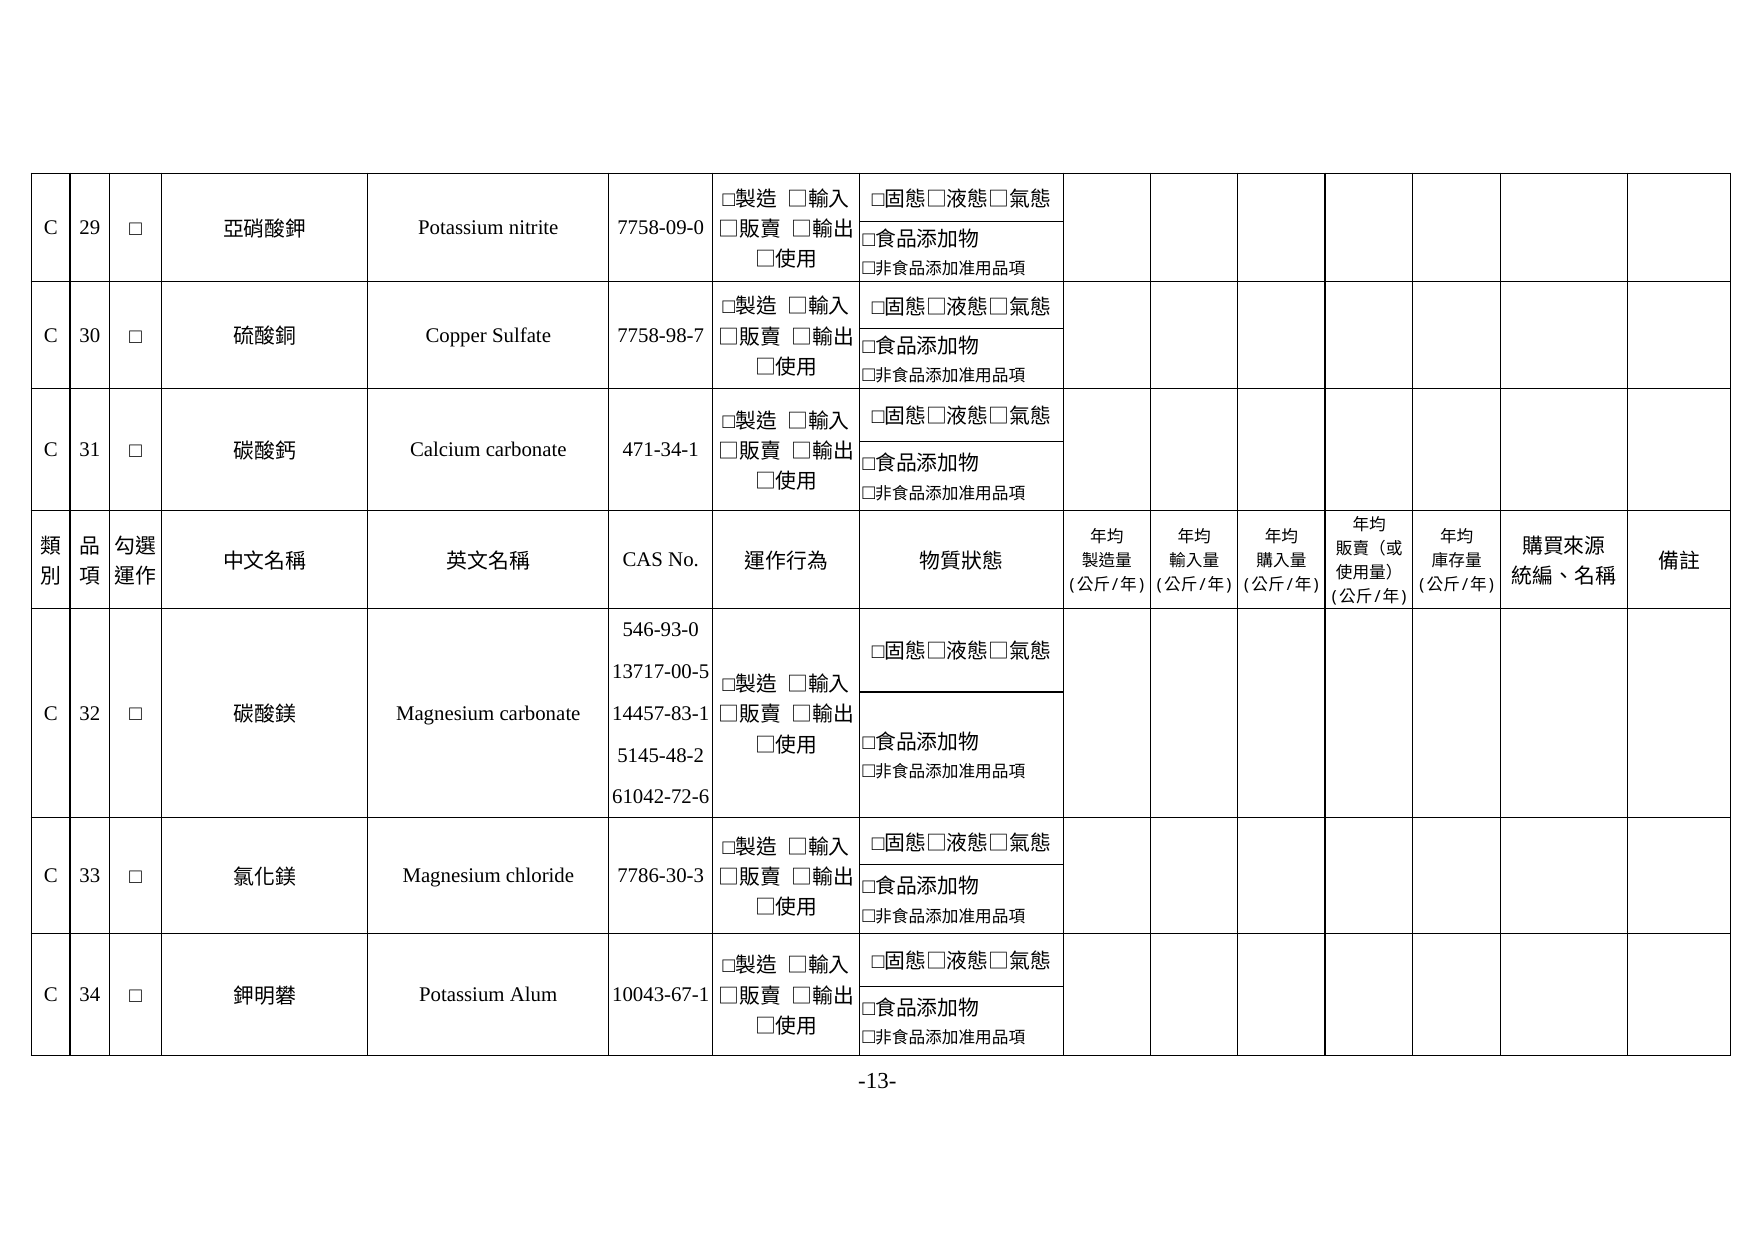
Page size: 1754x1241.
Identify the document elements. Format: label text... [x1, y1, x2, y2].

table_cell C [32, 282, 69, 388]
table_cell [1628, 818, 1730, 933]
table_cell [1501, 609, 1627, 817]
table_cell 32 [71, 609, 109, 817]
table_cell [1151, 609, 1237, 817]
table_cell [1501, 934, 1627, 1054]
table_cell 年均 輸入量 (公斤/年) [1151, 511, 1237, 608]
table_cell □ [110, 389, 161, 510]
table_cell □固態□液態□氣態 [860, 934, 1063, 986]
table_cell □製造 □輸入 □販賣 □輸出 □使用 [713, 818, 859, 933]
table_cell 546-93-0 [609, 609, 712, 649]
table_cell 29 [71, 174, 109, 281]
table_cell [1326, 389, 1412, 510]
table_cell [1151, 389, 1237, 510]
table_cell 7758-09-0 [609, 174, 712, 281]
table_cell C [32, 389, 69, 510]
table_cell [1413, 934, 1500, 1054]
table_cell [1238, 174, 1324, 281]
table_cell [1501, 282, 1627, 388]
table_cell □食品添加物 □非食品添加准用品項 [860, 987, 1063, 1054]
table_cell [1628, 389, 1730, 510]
table_cell 7786-30-3 [609, 818, 712, 933]
table_cell □固態□液態□氣態 [860, 389, 1063, 441]
table_cell □ [110, 609, 161, 817]
table_cell [1501, 174, 1627, 281]
table_cell □製造 □輸入 □販賣 □輸出 □使用 [713, 609, 859, 817]
table_cell [1151, 934, 1237, 1054]
table_cell Potassium nitrite [368, 174, 608, 281]
table_cell 運作行為 [713, 511, 859, 608]
table_cell [1326, 818, 1412, 933]
table_cell [1064, 818, 1150, 933]
table_cell □固態□液態□氣態 [860, 609, 1063, 691]
table_cell [1151, 174, 1237, 281]
table_cell 鉀明礬 [162, 934, 367, 1054]
table_cell □ [110, 934, 161, 1054]
table_cell [1238, 389, 1324, 510]
table_cell [1326, 934, 1412, 1054]
table_cell 購買來源 統編、名稱 [1501, 511, 1627, 608]
table_cell [1413, 389, 1500, 510]
table_cell 30 [71, 282, 109, 388]
table_cell 5145-48-2 [609, 733, 712, 775]
table_cell 471-34-1 [609, 389, 712, 510]
table_cell [1238, 818, 1324, 933]
table_cell □製造 □輸入 □販賣 □輸出 □使用 [713, 282, 859, 388]
table_cell 碳酸鈣 [162, 389, 367, 510]
table_cell [1064, 174, 1150, 281]
table_cell 硫酸銅 [162, 282, 367, 388]
table_cell 10043-67-1 [609, 934, 712, 1054]
table_cell [1628, 609, 1730, 817]
table_cell [1064, 609, 1150, 817]
table_cell [1628, 174, 1730, 281]
table_cell □ [110, 818, 161, 933]
table_cell [1151, 282, 1237, 388]
table_cell C [32, 934, 69, 1054]
table_cell [1326, 609, 1412, 817]
table_cell □食品添加物 □非食品添加准用品項 [860, 693, 1063, 817]
table_cell 33 [71, 818, 109, 933]
table_cell □製造 □輸入 □販賣 □輸出 □使用 [713, 389, 859, 510]
table_cell □製造 □輸入 □販賣 □輸出 □使用 [713, 934, 859, 1054]
table_cell C [32, 818, 69, 933]
table_cell 亞硝酸鉀 [162, 174, 367, 281]
table_cell [1064, 282, 1150, 388]
table_cell □ [110, 282, 161, 388]
table_cell 7758-98-7 [609, 282, 712, 388]
table_cell C [32, 609, 69, 817]
table_cell 13717-00-5 [609, 650, 712, 691]
table_cell [1628, 934, 1730, 1054]
table_cell 61042-72-6 [609, 775, 712, 817]
table_cell 英文名稱 [368, 511, 608, 608]
table_cell [1064, 389, 1150, 510]
table_cell Magnesium chloride [368, 818, 608, 933]
table_cell □食品添加物 □非食品添加准用品項 [860, 865, 1063, 933]
table_cell [1413, 174, 1500, 281]
table_cell 年均 販賣（或使用量） (公斤/年) [1326, 511, 1412, 608]
table_cell [1238, 934, 1324, 1054]
table_cell □食品添加物 □非食品添加准用品項 [860, 442, 1063, 510]
table_cell [1064, 934, 1150, 1054]
table_cell 碳酸鎂 [162, 609, 367, 817]
table_cell CAS No. [609, 511, 712, 608]
table_cell C [32, 174, 69, 281]
table_cell [1501, 389, 1627, 510]
table_cell [1326, 282, 1412, 388]
table_cell 物質狀態 [860, 511, 1063, 608]
table_cell 勾選運作 [110, 511, 161, 608]
table_cell □食品添加物 □非食品添加准用品項 [860, 222, 1063, 281]
table_cell Calcium carbonate [368, 389, 608, 510]
table_cell 31 [71, 389, 109, 510]
table_cell [1326, 174, 1412, 281]
table_cell 年均 製造量 (公斤/年) [1064, 511, 1150, 608]
table_cell □固態□液態□氣態 [860, 282, 1063, 328]
table_cell [1413, 282, 1500, 388]
table_cell □食品添加物 □非食品添加准用品項 [860, 329, 1063, 388]
table_cell 34 [71, 934, 109, 1054]
table_cell 年均 庫存量 (公斤/年) [1413, 511, 1500, 608]
table_cell □固態□液態□氣態 [860, 174, 1063, 221]
table_cell [1501, 818, 1627, 933]
table_cell 年均 購入量 (公斤/年) [1238, 511, 1324, 608]
table_cell 中文名稱 [162, 511, 367, 608]
table_cell [1151, 818, 1237, 933]
table_cell Potassium Alum [368, 934, 608, 1054]
table_cell Magnesium carbonate [368, 609, 608, 817]
table_cell 氯化鎂 [162, 818, 367, 933]
table_cell [1413, 818, 1500, 933]
table_cell [1238, 282, 1324, 388]
table_cell [1238, 609, 1324, 817]
table_cell Copper Sulfate [368, 282, 608, 388]
table_cell 備註 [1628, 511, 1730, 608]
table_cell [1413, 609, 1500, 817]
table_cell 類別 [32, 511, 69, 608]
table_cell □製造 □輸入 □販賣 □輸出 □使用 [713, 174, 859, 281]
table_cell 14457-83-1 [609, 691, 712, 733]
table_cell [1628, 282, 1730, 388]
table_cell 品項 [71, 511, 109, 608]
table_cell □固態□液態□氣態 [860, 818, 1063, 864]
table_cell □ [110, 174, 161, 281]
